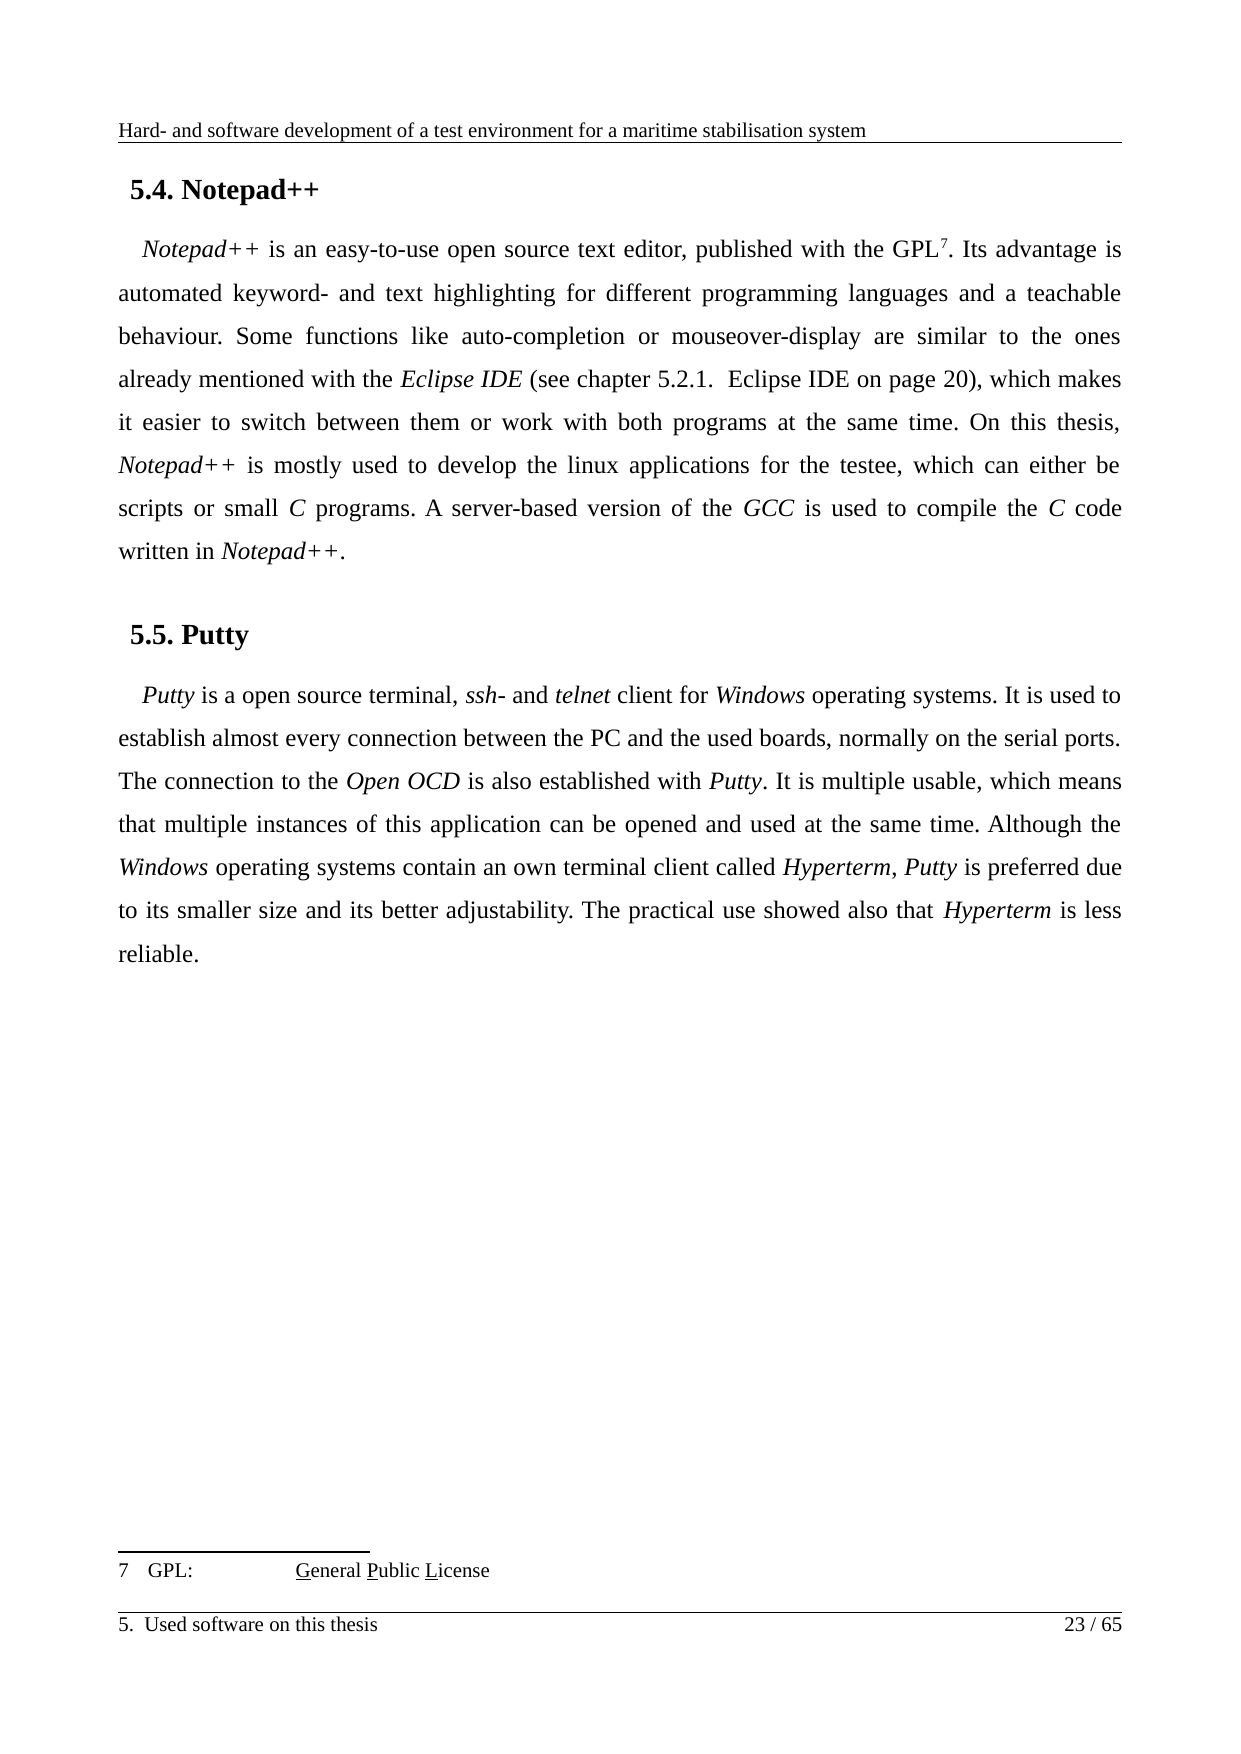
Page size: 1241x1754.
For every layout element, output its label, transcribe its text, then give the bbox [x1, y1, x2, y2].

text Notepad++ is an easy-to-use open source text editor, published with the GPL. Its advantage is automated keyword- and text highlighting for different programming languages and a teachable behaviour. Some functions like auto-completion or mouseover-display are similar to the ones already mentioned with the Eclipse IDE (see chapter 5.2.1. Eclipse IDE on page 20), which makes it easier to switch between them or work with both programs at the same time. On this thesis, Notepad++ is mostly used to develop the linux applications for the testee, which can either be scripts or small C programs. A server-based version of the GCC is used to compile the C code written in Notepad++. [118, 234, 1122, 565]
text Putty is a open source terminal, ssh- and telnet client for Windows operating systems. It is used to establish almost every connection between the PC and the used boards, normally on the serial ports. The connection to the Open OCD is also established with Putty. It is multiple usable, which means that multiple instances of this application can be opened and used at the same time. Although the Windows operating systems contain an own terminal client called Hyperterm, Putty is preferred due to its smaller size and its better adjustability. The practical use showed also that Hyperterm is less reliable. [118, 680, 1122, 967]
subtitle Notepad++ [118, 172, 1122, 205]
text GPL: General Public License [118, 1558, 1122, 1582]
subtitle Putty [118, 617, 1122, 651]
